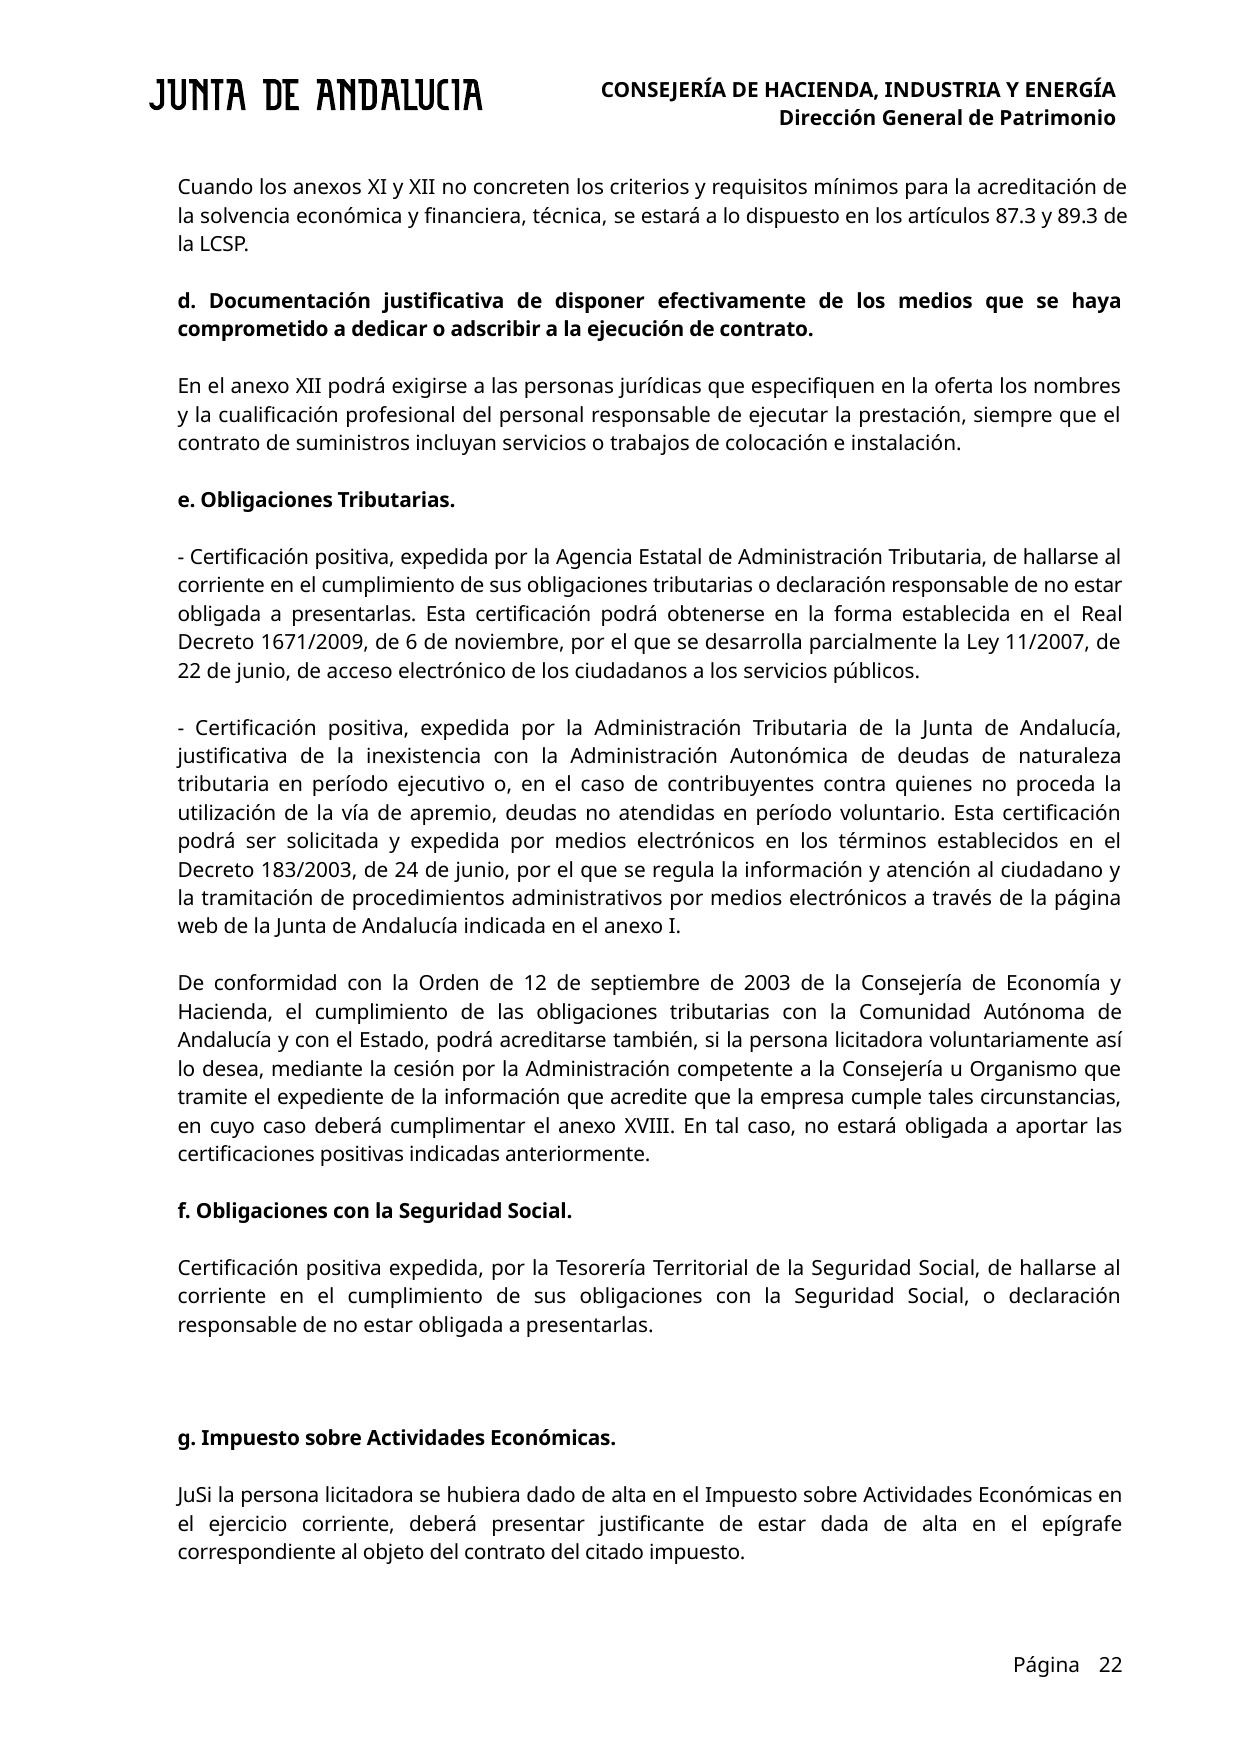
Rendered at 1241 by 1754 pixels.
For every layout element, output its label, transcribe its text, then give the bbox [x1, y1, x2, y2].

list d. Documentación justificativa de disponer efectivamente de los medios que se haya comprometido a dedicar o adscribir a la ejecución de contrato. [177, 286, 1122, 343]
list e. Obligaciones Tributarias. [177, 485, 1122, 513]
text - Certificación positiva, expedida por la Agencia Estatal de Administración Tributaria, de hallarse al corriente en el cumplimiento de sus obligaciones tributarias o declaración responsable de no estar obligada a presentarlas. Esta certificación podrá obtenerse en la forma establecida en el Real Decreto 1671/2009, de 6 de noviembre, por el que se desarrolla parcialmente la Ley 11/2007, de 22 de junio, de acceso electrónico de los ciudadanos a los servicios públicos. [177, 542, 1122, 684]
text - Certificación positiva, expedida por la Administración Tributaria de la Junta de Andalucía, justificativa de la inexistencia con la Administración Autonómica de deudas de naturaleza tributaria en período ejecutivo o, en el caso de contribuyentes contra quienes no proceda la utilización de la vía de apremio, deudas no atendidas en período voluntario. Esta certificación podrá ser solicitada y expedida por medios electrónicos en los términos establecidos en el Decreto 183/2003, de 24 de junio, por el que se regula la información y atención al ciudadano y la tramitación de procedimientos administrativos por medios electrónicos a través de la página web de la Junta de Andalucía indicada en el anexo I. [177, 713, 1122, 940]
text Cuando los anexos XI y XII no concreten los criterios y requisitos mínimos para la acreditación de la solvencia económica y financiera, técnica, se estará a lo dispuesto en los artículos 87.3 y 89.3 de la LCSP. [177, 172, 1128, 258]
list f. Obligaciones con la Seguridad Social. [177, 1196, 1122, 1224]
list g. Impuesto sobre Actividades Económicas. [177, 1423, 1122, 1452]
text Certificación positiva expedida, por la Tesorería Territorial de la Seguridad Social, de hallarse al corriente en el cumplimiento de sus obligaciones con la Seguridad Social, o declaración responsable de no estar obligada a presentarlas. [177, 1253, 1122, 1338]
text En el anexo XII podrá exigirse a las personas jurídicas que especifiquen en la oferta los nombres y la cualificación profesional del personal responsable de ejecutar la prestación, siempre que el contrato de suministros incluyan servicios o trabajos de colocación e instalación. [177, 371, 1122, 457]
text De conformidad con la Orden de 12 de septiembre de 2003 de la Consejería de Economía y Hacienda, el cumplimiento de las obligaciones tributarias con la Comunidad Autónoma de Andalucía y con el Estado, podrá acreditarse también, si la persona licitadora voluntariamente así lo desea, mediante la cesión por la Administración competente a la Consejería u Organismo que tramite el expediente de la información que acredite que la empresa cumple tales circunstancias, en cuyo caso deberá cumplimentar el anexo XVIII. En tal caso, no estará obligada a aportar las certificaciones positivas indicadas anteriormente. [177, 968, 1122, 1168]
text JuSi la persona licitadora se hubiera dado de alta en el Impuesto sobre Actividades Económicas en el ejercicio corriente, deberá presentar justificante de estar dada de alta en el epígrafe correspondiente al objeto del contrato del citado impuesto. [177, 1480, 1122, 1566]
